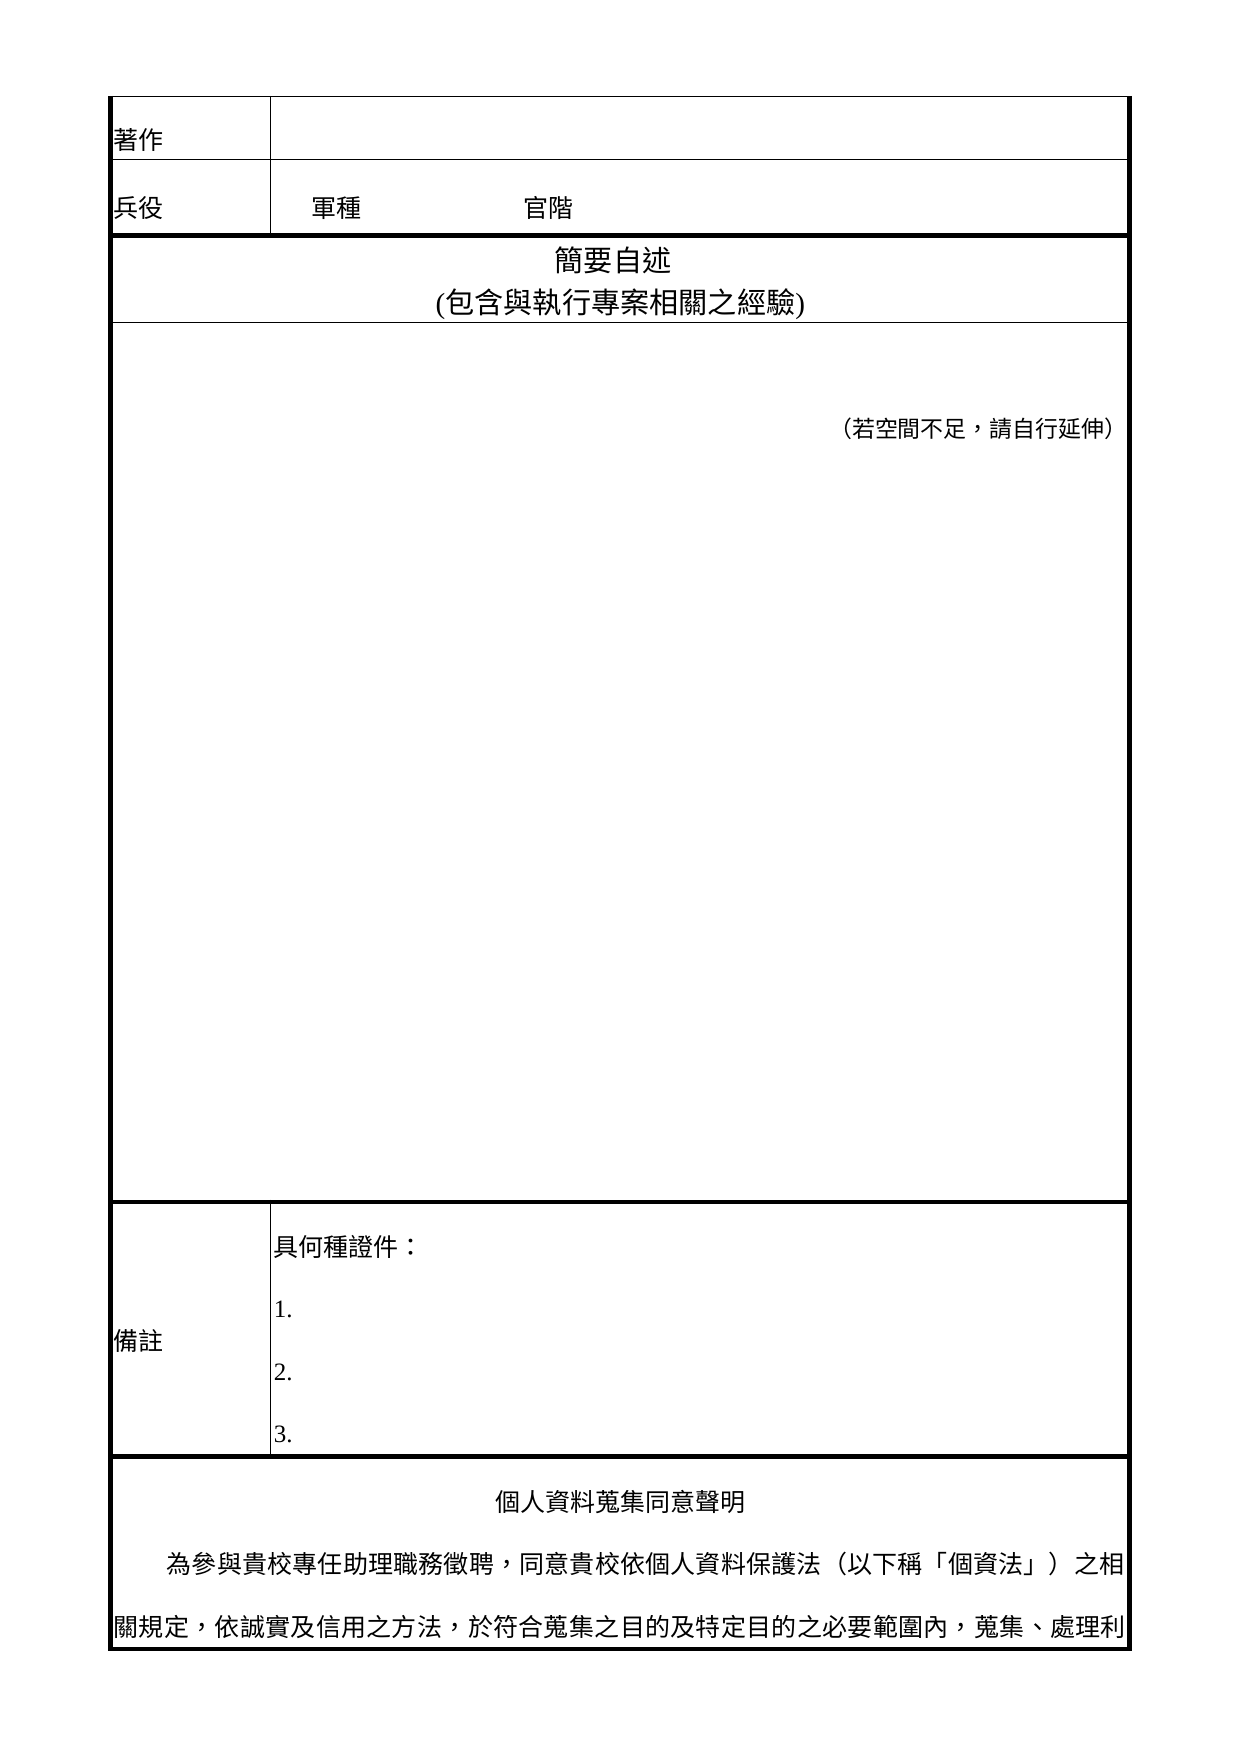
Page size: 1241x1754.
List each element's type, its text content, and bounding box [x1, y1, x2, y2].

table_cell 備註 [113, 1204, 270, 1454]
table_cell （若空間不足，請自行延伸） [113, 323, 1127, 1199]
table_cell 具何種證件： 1. 2. 3. [271, 1204, 1127, 1454]
table_cell 軍種 官階 [271, 160, 1127, 233]
table_cell [271, 97, 1127, 159]
table_cell 簡要自述 (包含與執行專案相關之經驗) [113, 238, 1127, 322]
table_cell 著作 [113, 97, 270, 159]
table_cell 個人資料蒐集同意聲明 為參與貴校專任助理職務徵聘，同意貴校依個人資料保護法（以下稱「個資法」）之相關規定，依誠實及信用之方法，於符合蒐集之目的及特定目的之必要範圍內，蒐集、處理利 [113, 1459, 1127, 1646]
table_cell 兵役 [113, 160, 270, 233]
